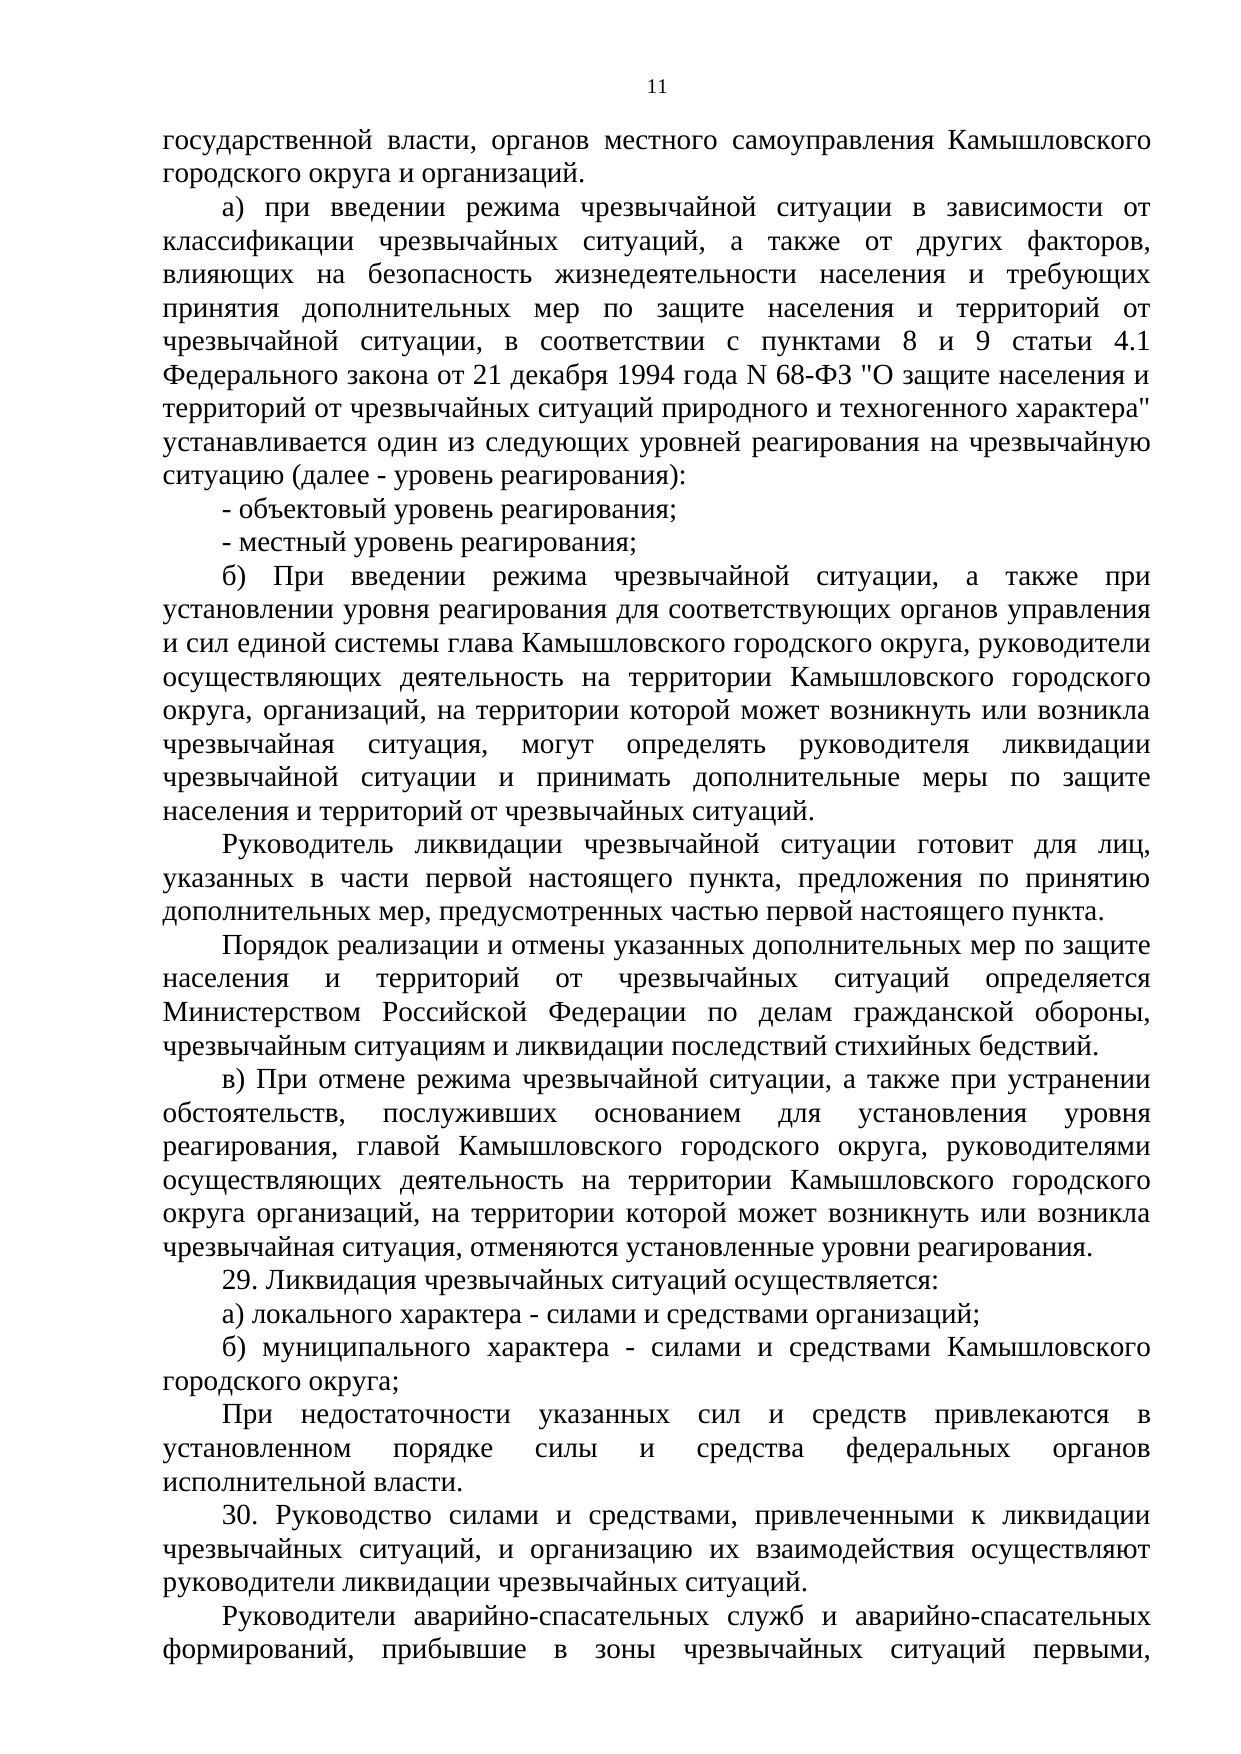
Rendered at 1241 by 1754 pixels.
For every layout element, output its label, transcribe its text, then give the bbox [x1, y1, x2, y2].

text Порядок реализации и отмены указанных дополнительных мер по защите населения и территорий от чрезвычайных ситуаций определяется Министерством Российской Федерации по делам гражданской обороны, чрезвычайным ситуациям и ликвидации последствий стихийных бедствий. [162, 927, 1152, 1061]
text в) При отмене режима чрезвычайной ситуации, а также при устранении обстоятельств, послуживших основанием для установления уровня реагирования, главой Камышловского городского округа, руководителями осуществляющих деятельность на территории Камышловского городского округа организаций, на территории которой может возникнуть или возникла чрезвычайная ситуация, отменяются установленные уровни реагирования. [162, 1061, 1152, 1262]
text 29. Ликвидация чрезвычайных ситуаций осуществляется: [162, 1262, 1152, 1296]
text - объектовый уровень реагирования; [162, 491, 1152, 524]
text б) муниципального характера - силами и средствами Камышловского городского округа; [162, 1329, 1152, 1397]
text государственной власти, органов местного самоуправления Камышловского городского округа и организаций. [162, 122, 1152, 189]
text - местный уровень реагирования; [162, 524, 1152, 558]
text Руководитель ликвидации чрезвычайной ситуации готовит для лиц, указанных в части первой настоящего пункта, предложения по принятию дополнительных мер, предусмотренных частью первой настоящего пункта. [162, 826, 1152, 927]
text При недостаточности указанных сил и средств привлекаются в установленном порядке силы и средства федеральных органов исполнительной власти. [162, 1397, 1152, 1497]
text 30. Руководство силами и средствами, привлеченными к ликвидации чрезвычайных ситуаций, и организацию их взаимодействия осуществляют руководители ликвидации чрезвычайных ситуаций. [162, 1497, 1152, 1598]
text а) при введении режима чрезвычайной ситуации в зависимости от классификации чрезвычайных ситуаций, а также от других факторов, влияющих на безопасность жизнедеятельности населения и требующих принятия дополнительных мер по защите населения и территорий от чрезвычайной ситуации, в соответствии с пунктами 8 и 9 статьи 4.1 Федерального закона от 21 декабря 1994 года N 68-ФЗ "О защите населения и территорий от чрезвычайных ситуаций природного и техногенного характера" устанавливается один из следующих уровней реагирования на чрезвычайную ситуацию (далее - уровень реагирования): [162, 189, 1152, 491]
text а) локального характера - силами и средствами организаций; [162, 1296, 1152, 1329]
text Руководители аварийно-спасательных служб и аварийно-спасательных формирований, прибывшие в зоны чрезвычайных ситуаций первыми, [162, 1598, 1152, 1665]
text б) При введении режима чрезвычайной ситуации, а также при установлении уровня реагирования для соответствующих органов управления и сил единой системы глава Камышловского городского округа, руководители осуществляющих деятельность на территории Камышловского городского округа, организаций, на территории которой может возникнуть или возникла чрезвычайная ситуация, могут определять руководителя ликвидации чрезвычайной ситуации и принимать дополнительные меры по защите населения и территорий от чрезвычайных ситуаций. [162, 558, 1152, 826]
